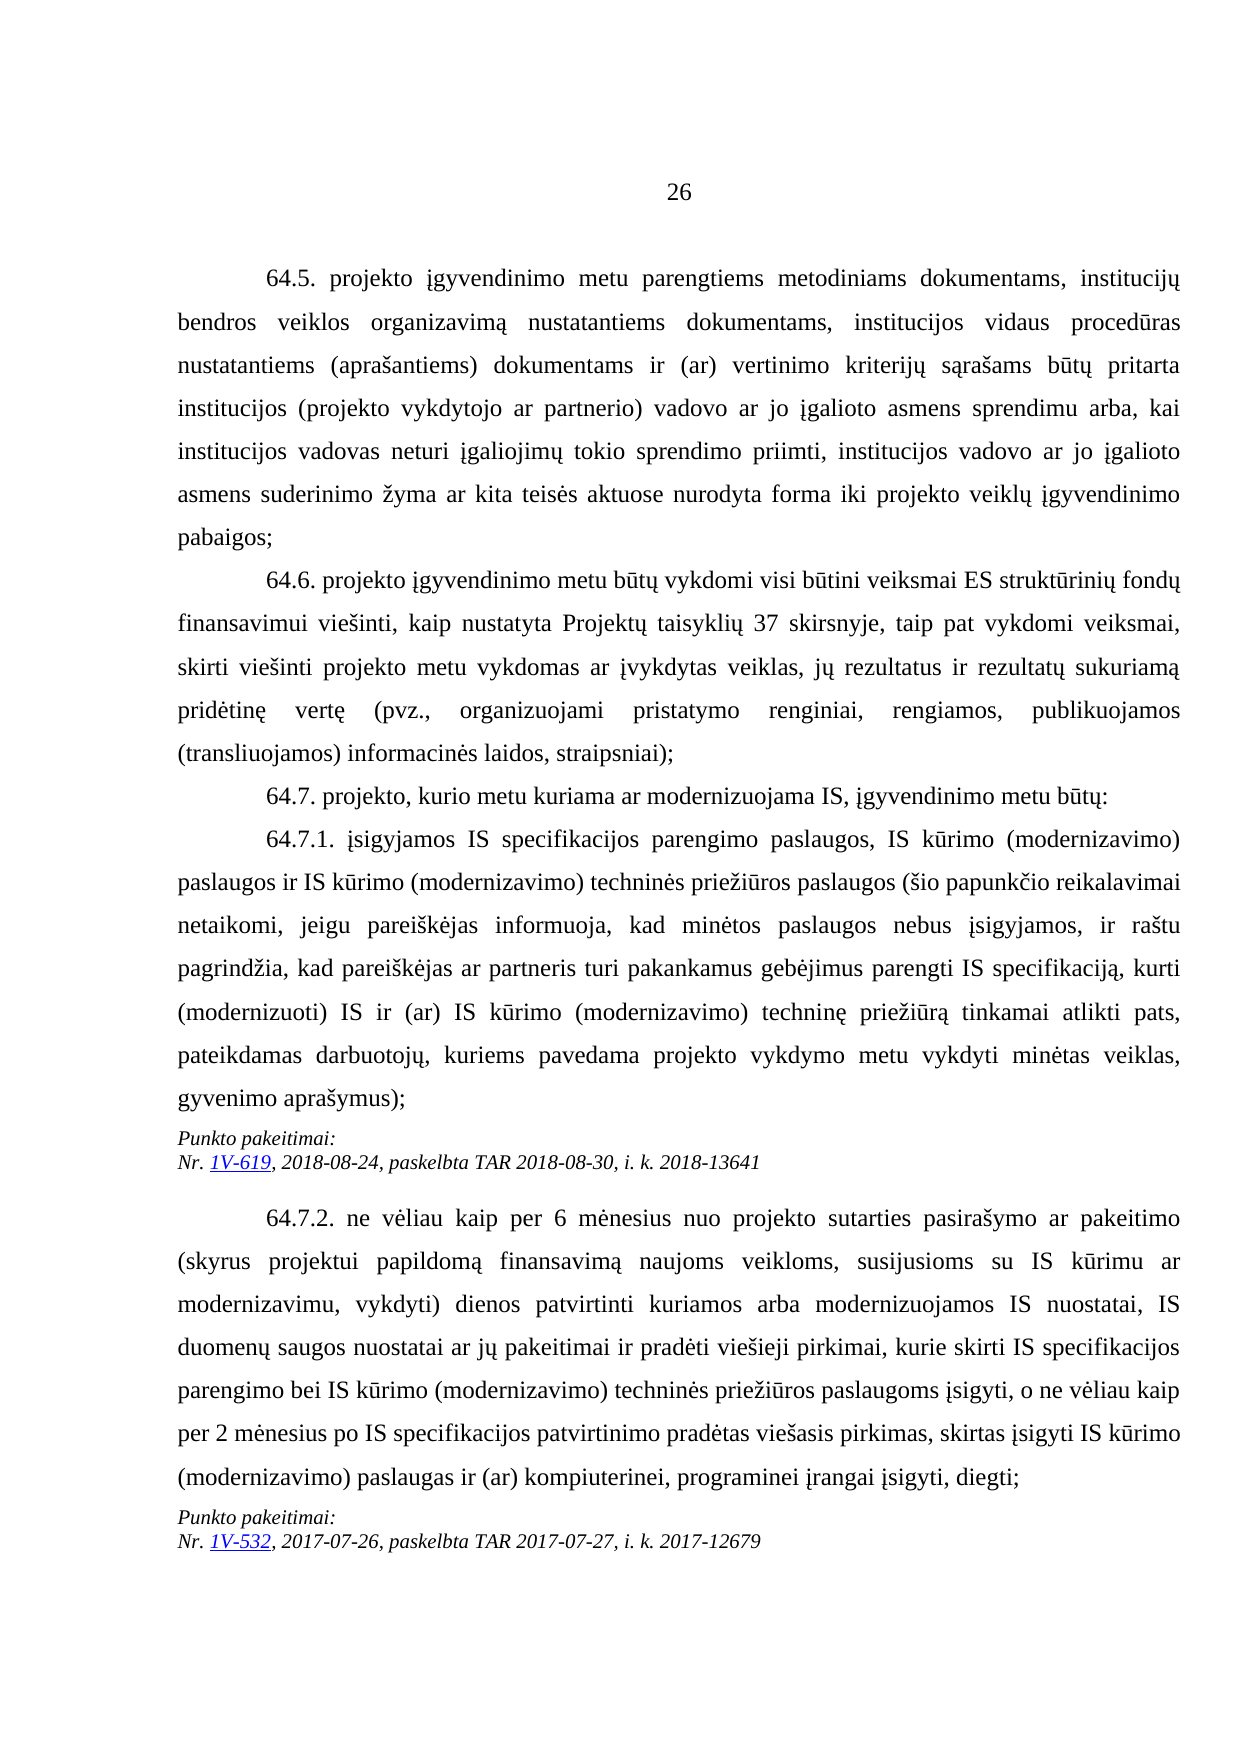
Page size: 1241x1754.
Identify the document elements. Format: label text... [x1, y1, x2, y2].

text Punkto pakeitimai: [177, 1505, 1181, 1529]
text Nr. 1V-619, 2018-08-24, paskelbta TAR 2018-08-30, i. k. 2018-13641 [177, 1150, 1181, 1174]
text 64.7. projekto, kurio metu kuriama ar modernizuojama IS, įgyvendinimo metu būtų: [177, 781, 1181, 810]
text Nr. 1V-532, 2017-07-26, paskelbta TAR 2017-07-27, i. k. 2017-12679 [177, 1529, 1181, 1553]
text 64.6. projekto įgyvendinimo metu būtų vykdomi visi būtini veiksmai ES struktūrinių fondų finansavimui viešinti, kaip nustatyta Projektų taisyklių 37 skirsnyje, taip pat vykdomi veiksmai, skirti viešinti projekto metu vykdomas ar įvykdytas veiklas, jų rezultatus ir rezultatų sukuriamą pridėtinę vertę (pvz., organizuojami pristatymo renginiai, rengiamos, publikuojamos (transliuojamos) informacinės laidos, straipsniai); [177, 565, 1181, 767]
text 64.5. projekto įgyvendinimo metu parengtiems metodiniams dokumentams, institucijų bendros veiklos organizavimą nustatantiems dokumentams, institucijos vidaus procedūras nustatantiems (aprašantiems) dokumentams ir (ar) vertinimo kriterijų sąrašams būtų pritarta institucijos (projekto vykdytojo ar partnerio) vadovo ar jo įgalioto asmens sprendimu arba, kai institucijos vadovas neturi įgaliojimų tokio sprendimo priimti, institucijos vadovo ar jo įgalioto asmens suderinimo žyma ar kita teisės aktuose nurodyta forma iki projekto veiklų įgyvendinimo pabaigos; [177, 263, 1181, 551]
text 64.7.1. įsigyjamos IS specifikacijos parengimo paslaugos, IS kūrimo (modernizavimo) paslaugos ir IS kūrimo (modernizavimo) techninės priežiūros paslaugos (šio papunkčio reikalavimai netaikomi, jeigu pareiškėjas informuoja, kad minėtos paslaugos nebus įsigyjamos, ir raštu pagrindžia, kad pareiškėjas ar partneris turi pakankamus gebėjimus parengti IS specifikaciją, kurti (modernizuoti) IS ir (ar) IS kūrimo (modernizavimo) techninę priežiūrą tinkamai atlikti pats, pateikdamas darbuotojų, kuriems pavedama projekto vykdymo metu vykdyti minėtas veiklas, gyvenimo aprašymus); [177, 824, 1181, 1112]
text 64.7.2. ne vėliau kaip per 6 mėnesius nuo projekto sutarties pasirašymo ar pakeitimo (skyrus projektui papildomą finansavimą naujoms veikloms, susijusioms su IS kūrimu ar modernizavimu, vykdyti) dienos patvirtinti kuriamos arba modernizuojamos IS nuostatai, IS duomenų saugos nuostatai ar jų pakeitimai ir pradėti viešieji pirkimai, kurie skirti IS specifikacijos parengimo bei IS kūrimo (modernizavimo) techninės priežiūros paslaugoms įsigyti, o ne vėliau kaip per 2 mėnesius po IS specifikacijos patvirtinimo pradėtas viešasis pirkimas, skirtas įsigyti IS kūrimo (modernizavimo) paslaugas ir (ar) kompiuterinei, programinei įrangai įsigyti, diegti; [177, 1203, 1181, 1490]
text Punkto pakeitimai: [177, 1126, 1181, 1150]
